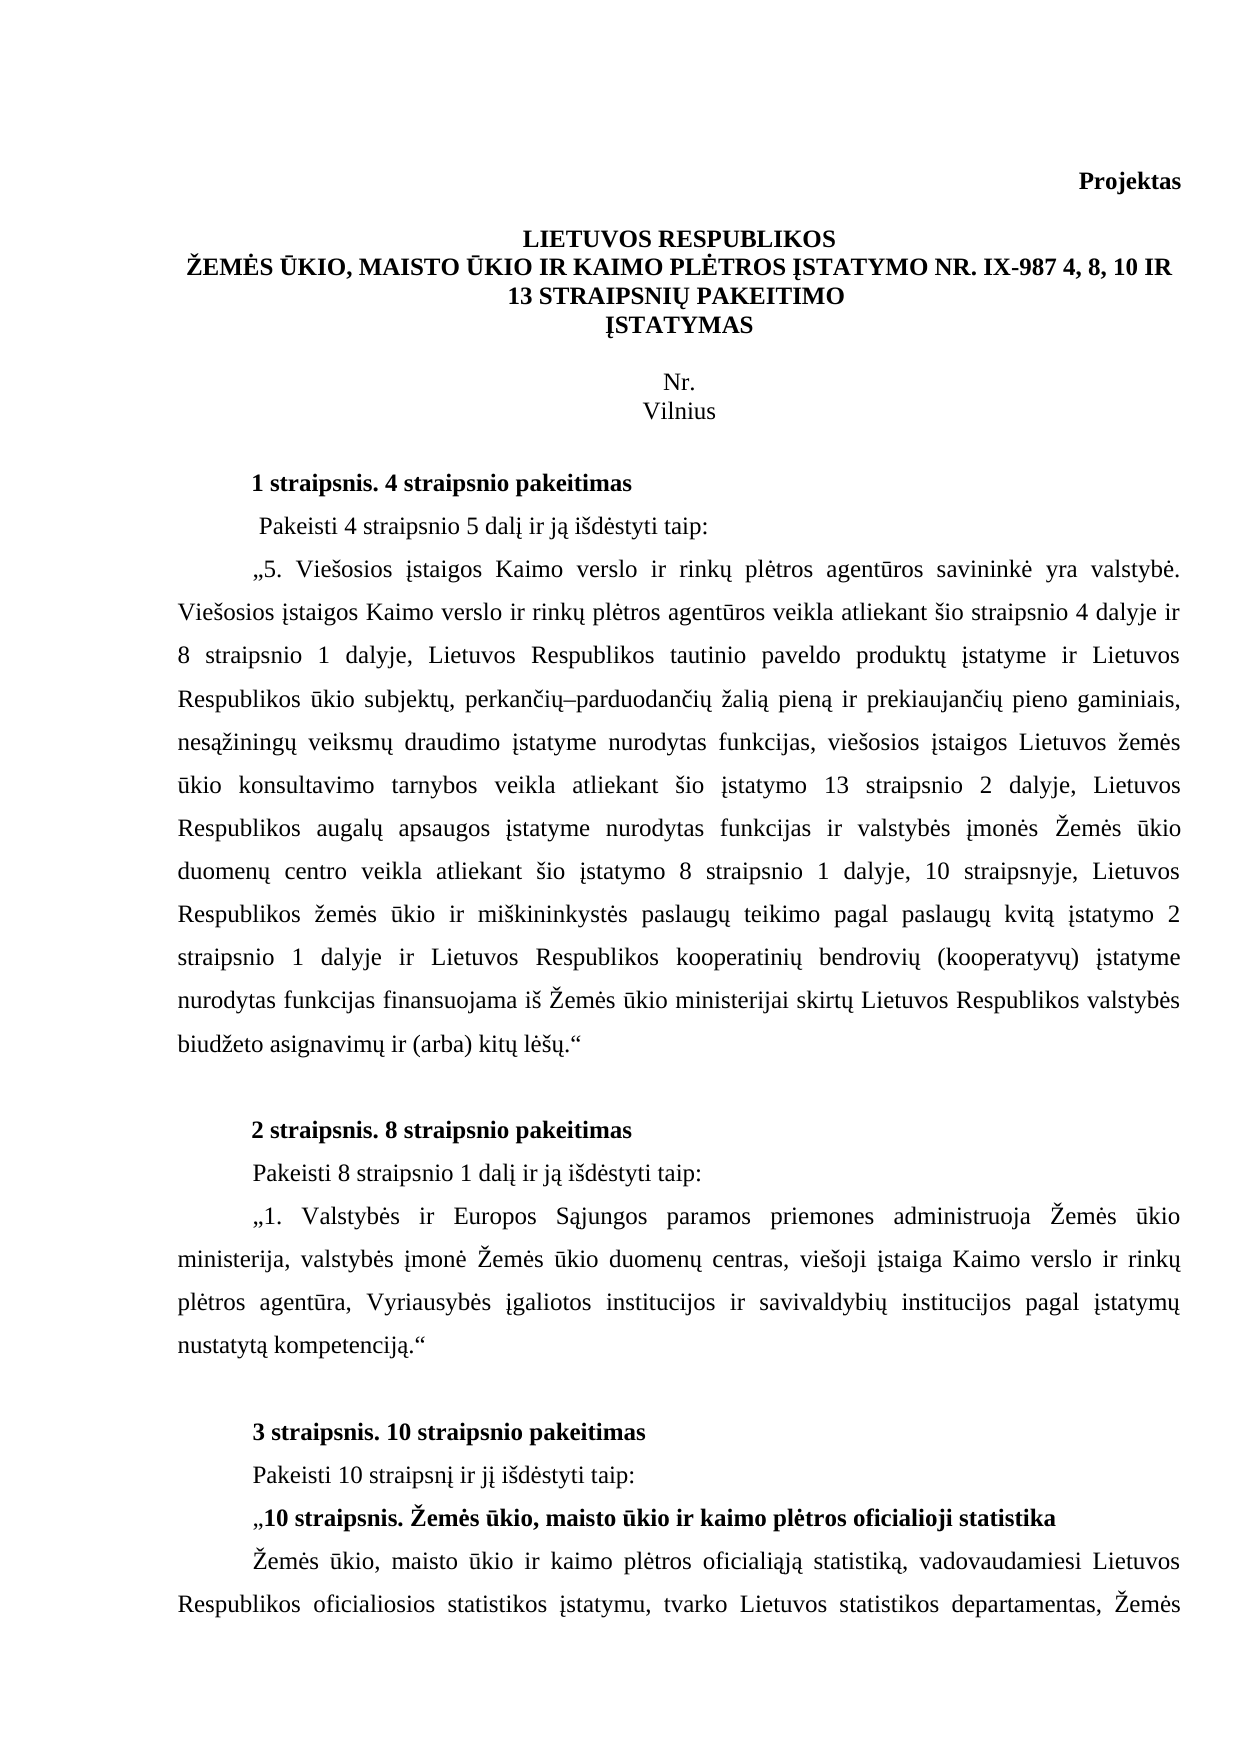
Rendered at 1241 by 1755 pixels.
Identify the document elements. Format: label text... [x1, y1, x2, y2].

text 3 straipsnis. 10 straipsnio pakeitimas [177, 1417, 1181, 1446]
text Projektas [177, 166, 1181, 195]
text Žemės ūkio, maisto ūkio ir kaimo plėtros oficialiąją statistiką, vadovaudamiesi Lietuvos Respublikos oficialiosios statistikos įstatymu, tvarko Lietuvos statistikos departamentas, Žemės [177, 1546, 1181, 1618]
text LIETUVOS RESPUBLIKOS [177, 224, 1181, 252]
text Nr. [177, 367, 1181, 396]
text 1 straipsnis. 4 straipsnio pakeitimas [177, 468, 1181, 497]
text „5. Viešosios įstaigos Kaimo verslo ir rinkų plėtros agentūros savininkė yra valstybė. Viešosios įstaigos Kaimo verslo ir rinkų plėtros agentūros veikla atliekant šio straipsnio 4 dalyje ir 8 straipsnio 1 dalyje, Lietuvos Respublikos tautinio paveldo produktų įstatyme ir Lietuvos Respublikos ūkio subjektų, perkančių–parduodančių žalią pieną ir prekiaujančių pieno gaminiais, nesąžiningų veiksmų draudimo įstatyme nurodytas funkcijas, viešosios įstaigos Lietuvos žemės ūkio konsultavimo tarnybos veikla atliekant šio įstatymo 13 straipsnio 2 dalyje, Lietuvos Respublikos augalų apsaugos įstatyme nurodytas funkcijas ir valstybės įmonės Žemės ūkio duomenų centro veikla atliekant šio įstatymo 8 straipsnio 1 dalyje, 10 straipsnyje, Lietuvos Respublikos žemės ūkio ir miškininkystės paslaugų teikimo pagal paslaugų kvitą įstatymo 2 straipsnio 1 dalyje ir Lietuvos Respublikos kooperatinių bendrovių (kooperatyvų) įstatyme nurodytas funkcijas finansuojama iš Žemės ūkio ministerijai skirtų Lietuvos Respublikos valstybės biudžeto asignavimų ir (arba) kitų lėšų.“ [177, 554, 1181, 1057]
text „1. Valstybės ir Europos Sąjungos paramos priemones administruoja Žemės ūkio ministerija, valstybės įmonė Žemės ūkio duomenų centras, viešoji įstaiga Kaimo verslo ir rinkų plėtros agentūra, Vyriausybės įgaliotos institucijos ir savivaldybių institucijos pagal įstatymų nustatytą kompetenciją.“ [177, 1201, 1181, 1359]
text 2 straipsnis. 8 straipsnio pakeitimas [177, 1115, 1181, 1144]
text Pakeisti 8 straipsnio 1 dalį ir ją išdėstyti taip: [177, 1158, 1181, 1187]
text ŽEMĖS ŪKIO, MAISTO ŪKIO IR KAIMO PLĖTROS ĮSTATYMO NR. IX-987 4, 8, 10 IR 13 STRAIPSNIŲ PAKEITIMO [177, 252, 1181, 310]
text ĮSTATYMAS [177, 310, 1181, 339]
text Pakeisti 4 straipsnio 5 dalį ir ją išdėstyti taip: [177, 511, 1181, 540]
text Vilnius [177, 396, 1181, 425]
text Pakeisti 10 straipsnį ir jį išdėstyti taip: [177, 1460, 1181, 1489]
text „10 straipsnis. Žemės ūkio, maisto ūkio ir kaimo plėtros oficialioji statistika [177, 1503, 1181, 1532]
